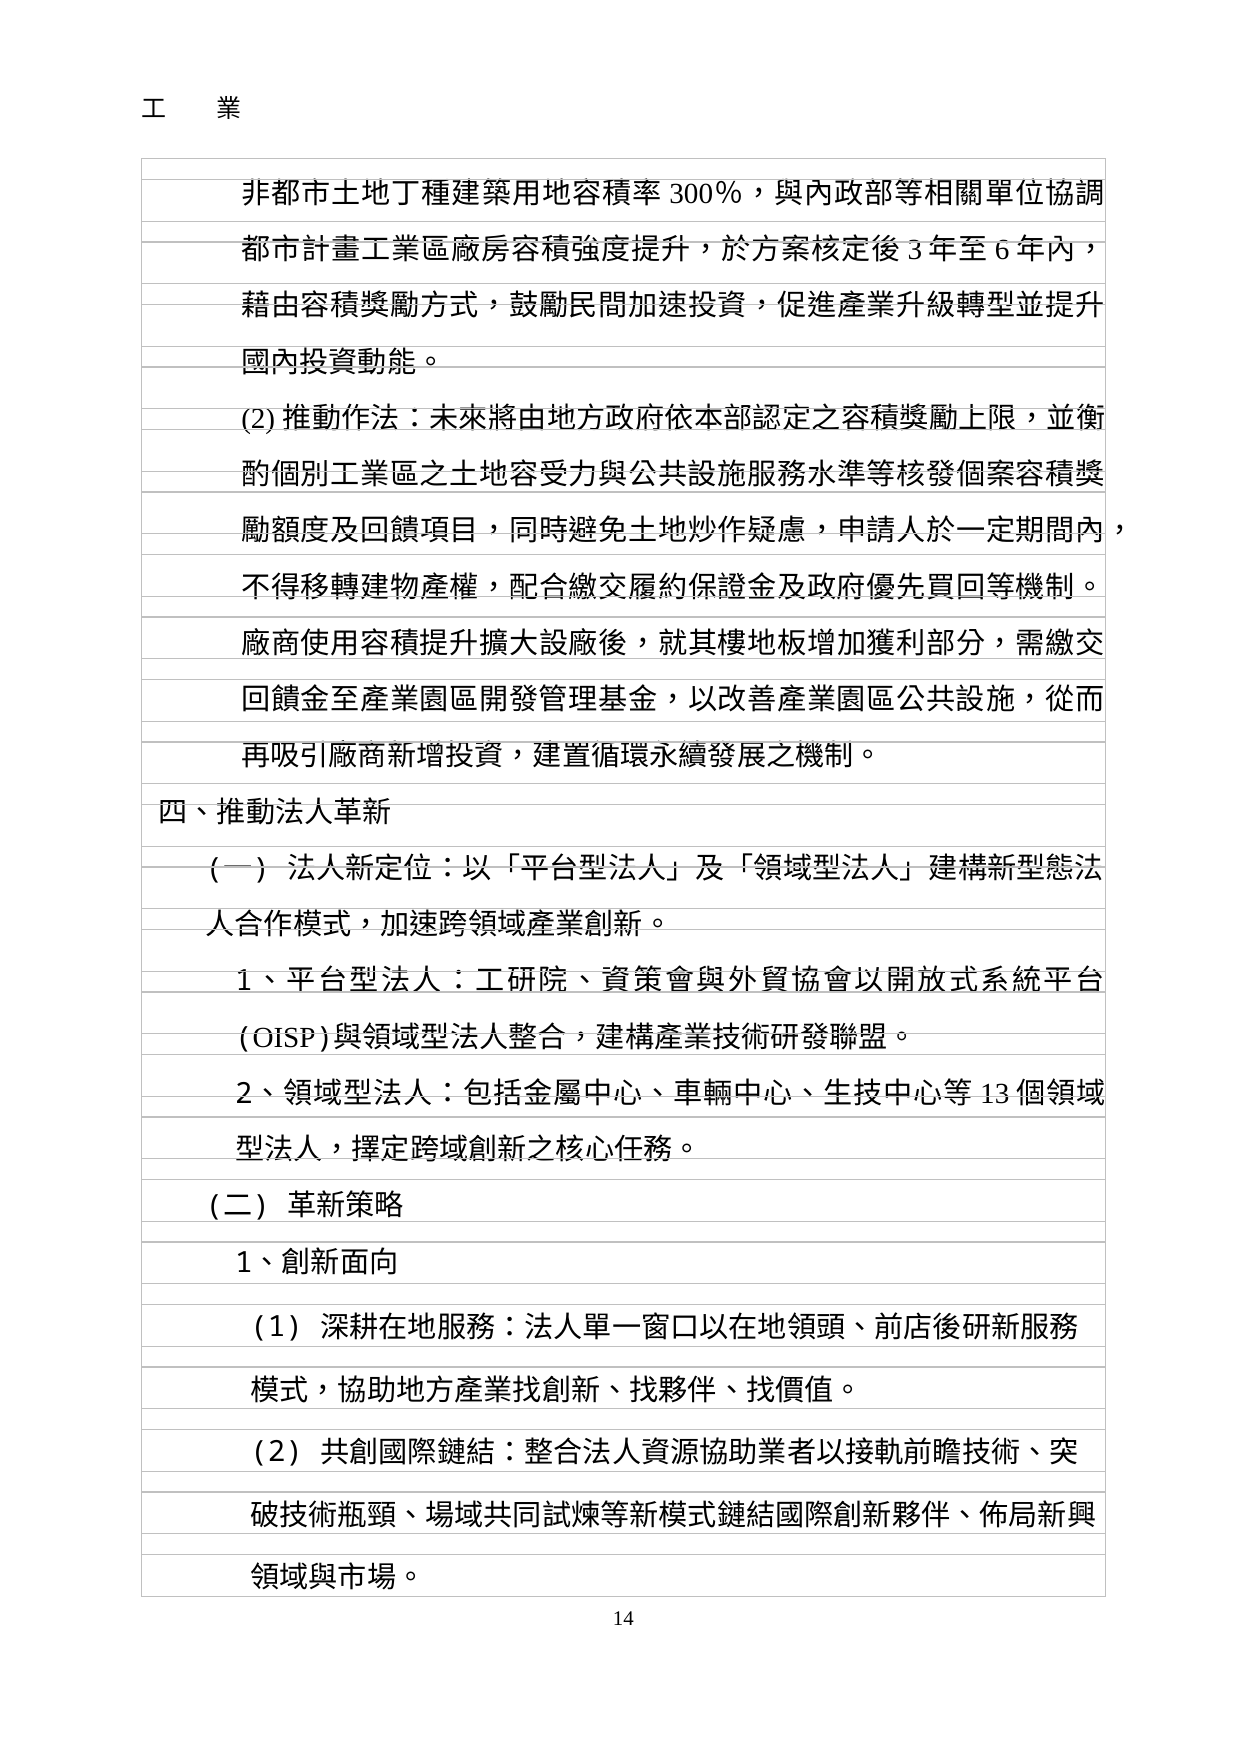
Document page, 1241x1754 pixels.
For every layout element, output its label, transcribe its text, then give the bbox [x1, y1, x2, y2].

list 四、推動法人革新 [142, 777, 1105, 783]
list [61, 1171, 141, 1227]
list 2、領域型法人：包括金屬中心、車輛中心、生技中心等13個領域型法人，擇定跨域創新之核心任務。 [142, 1118, 1105, 1158]
list 四、推動法人革新 [108, 777, 141, 833]
list (2) 共創國際鏈結：整合法人資源協助業者以接軌前瞻技術、突 [200, 1430, 1105, 1471]
list 模式，協助地方產業找創新、找夥伴、找價值。 [200, 1368, 1105, 1408]
list (2) 推動作法：未來將由地方政府依本部認定之容積獎勵上限，並衡酌個別工業區之土地容受力與公共設施服務水準等核發個案容積獎勵額度及回饋項目，同時避免土地炒作疑慮，申請人於一定期間內，不得移轉建物產權，配合繳交履約保證金及政府優先買回等機制。廠商使用容積提升擴大設廠後，就其樓地板增加獲利部分，需繳交回饋金至產業園區開發管理基金，以改善產業園區公共設施，從而再吸引廠商新增投資，建置循環永續發展之機制。 [191, 430, 1105, 471]
list 領域與市場。 [200, 1555, 1105, 1596]
list 四、推動法人革新 [142, 805, 1105, 833]
list 1、平台型法人：工研院、資策會與外貿協會以開放式系統平台(OISP)與領域型法人整合，建構產業技術研發聯盟。 [649, 972, 737, 991]
list (一) 法人新定位：以「平台型法人」及「領域型法人」建構新型態法人合作模式，加速跨領域產業創新。 [142, 847, 1105, 866]
list (1) 辦理情形：考量都會型工業區擴廠用地有限，容積率210％低於非都市土地丁種建築用地容積率300％，與內政部等相關單位協調都市計畫工業區廠房容積強度提升，於方案核定後3年至6年內，藉由容積獎勵方式，鼓勵民間加速投資，促進產業升級轉型並提升國內投資動能。 [191, 243, 1105, 283]
list (1) 辦理情形：考量都會型工業區擴廠用地有限，容積率210％低於非都市土地丁種建築用地容積率300％，與內政部等相關單位協調都市計畫工業區廠房容積強度提升，於方案核定後3年至6年內，藉由容積獎勵方式，鼓勵民間加速投資，促進產業升級轉型並提升國內投資動能。 [191, 305, 1105, 346]
list (2) 推動作法：未來將由地方政府依本部認定之容積獎勵上限，並衡酌個別工業區之土地容受力與公共設施服務水準等核發個案容積獎勵額度及回饋項目，同時避免土地炒作疑慮，申請人於一定期間內，不得移轉建物產權，配合繳交履約保證金及政府優先買回等機制。廠商使用容積提升擴大設廠後，就其樓地板增加獲利部分，需繳交回饋金至產業園區開發管理基金，以改善產業園區公共設施，從而再吸引廠商新增投資，建置循環永續發展之機制。 [191, 383, 1105, 408]
list [200, 1284, 1105, 1304]
list [142, 1171, 1105, 1179]
list 1、創新面向 [142, 1243, 1105, 1283]
list (1) 辦理情形：考量都會型工業區擴廠用地有限，容積率210％低於非都市土地丁種建築用地容積率300％，與內政部等相關單位協調都市計畫工業區廠房容積強度提升，於方案核定後3年至6年內，藉由容積獎勵方式，鼓勵民間加速投資，促進產業升級轉型並提升國內投資動能。 [306, 347, 1105, 366]
list (1) 辦理情形：考量都會型工業區擴廠用地有限，容積率210％低於非都市土地丁種建築用地容積率300％，與內政部等相關單位協調都市計畫工業區廠房容積強度提升，於方案核定後3年至6年內，藉由容積獎勵方式，鼓勵民間加速投資，促進產業升級轉型並提升國內投資動能。 [191, 222, 1105, 241]
list (2) 推動作法：未來將由地方政府依本部認定之容積獎勵上限，並衡酌個別工業區之土地容受力與公共設施服務水準等核發個案容積獎勵額度及回饋項目，同時避免土地炒作疑慮，申請人於一定期間內，不得移轉建物產權，配合繳交履約保證金及政府優先買回等機制。廠商使用容積提升擴大設廠後，就其樓地板增加獲利部分，需繳交回饋金至產業園區開發管理基金，以改善產業園區公共設施，從而再吸引廠商新增投資，建置循環永續發展之機制。 [191, 722, 1105, 741]
list (1) 辦理情形：考量都會型工業區擴廠用地有限，容積率210％低於非都市土地丁種建築用地容積率300％，與內政部等相關單位協調都市計畫工業區廠房容積強度提升，於方案核定後3年至6年內，藉由容積獎勵方式，鼓勵民間加速投資，促進產業升級轉型並提升國內投資動能。 [191, 368, 1105, 383]
list [200, 1534, 1105, 1554]
list (一) 法人新定位：以「平台型法人」及「領域型法人」建構新型態法人合作模式，加速跨領域產業創新。 [61, 833, 141, 946]
list (2) 推動作法：未來將由地方政府依本部認定之容積獎勵上限，並衡酌個別工業區之土地容受力與公共設施服務水準等核發個案容積獎勵額度及回饋項目，同時避免土地炒作疑慮，申請人於一定期間內，不得移轉建物產權，配合繳交履約保證金及政府優先買回等機制。廠商使用容積提升擴大設廠後，就其樓地板增加獲利部分，需繳交回饋金至產業園區開發管理基金，以改善產業園區公共設施，從而再吸引廠商新增投資，建置循環永續發展之機制。 [191, 597, 1105, 616]
list (1) 深耕在地服務：法人單一窗口以在地領頭、前店後研新服務 [200, 1305, 1105, 1346]
list 1、平台型法人：工研院、資策會與外貿協會以開放式系統平台(OISP)與領域型法人整合，建構產業技術研發聯盟。 [142, 993, 1105, 1033]
list 1、平台型法人：工研院、資策會與外貿協會以開放式系統平台(OISP)與領域型法人整合，建構產業技術研發聯盟。 [542, 972, 616, 991]
list (一) 法人新定位：以「平台型法人」及「領域型法人」建構新型態法人合作模式，加速跨領域產業創新。 [142, 909, 298, 929]
list 2、領域型法人：包括金屬中心、車輛中心、生技中心等13個領域型法人，擇定跨域創新之核心任務。 [142, 1097, 1105, 1116]
list 1、平台型法人：工研院、資策會與外貿協會以開放式系統平台(OISP)與領域型法人整合，建構產業技術研發聯盟。 [428, 972, 511, 991]
list (2) 推動作法：未來將由地方政府依本部認定之容積獎勵上限，並衡酌個別工業區之土地容受力與公共設施服務水準等核發個案容積獎勵額度及回饋項目，同時避免土地炒作疑慮，申請人於一定期間內，不得移轉建物產權，配合繳交履約保證金及政府優先買回等機制。廠商使用容積提升擴大設廠後，就其樓地板增加獲利部分，需繳交回饋金至產業園區開發管理基金，以改善產業園區公共設施，從而再吸引廠商新增投資，建置循環永續發展之機制。 [191, 680, 1105, 721]
list 1、平台型法人：工研院、資策會與外貿協會以開放式系統平台(OISP)與領域型法人整合，建構產業技術研發聯盟。 [142, 972, 299, 991]
list (一) 法人新定位：以「平台型法人」及「領域型法人」建構新型態法人合作模式，加速跨領域產業創新。 [571, 909, 1105, 929]
list 四、推動法人革新 [163, 805, 182, 819]
list [142, 1227, 1105, 1241]
list [200, 1409, 1105, 1429]
list 2、領域型法人：包括金屬中心、車輛中心、生技中心等13個領域型法人，擇定跨域創新之核心任務。 [142, 1159, 1105, 1171]
list 1、平台型法人：工研院、資策會與外貿協會以開放式系統平台(OISP)與領域型法人整合，建構產業技術研發聯盟。 [798, 972, 876, 991]
list (1) 辦理情形：考量都會型工業區擴廠用地有限，容積率210％低於非都市土地丁種建築用地容積率300％，與內政部等相關單位協調都市計畫工業區廠房容積強度提升，於方案核定後3年至6年內，藉由容積獎勵方式，鼓勵民間加速投資，促進產業升級轉型並提升國內投資動能。 [191, 159, 1105, 179]
list 1、平台型法人：工研院、資策會與外貿協會以開放式系統平台(OISP)與領域型法人整合，建構產業技術研發聯盟。 [302, 972, 398, 991]
list (2) 推動作法：未來將由地方政府依本部認定之容積獎勵上限，並衡酌個別工業區之土地容受力與公共設施服務水準等核發個案容積獎勵額度及回饋項目，同時避免土地炒作疑慮，申請人於一定期間內，不得移轉建物產權，配合繳交履約保證金及政府優先買回等機制。廠商使用容積提升擴大設廠後，就其樓地板增加獲利部分，需繳交回饋金至產業園區開發管理基金，以改善產業園區公共設施，從而再吸引廠商新增投資，建置循環永續發展之機制。 [191, 555, 1105, 596]
list (2) 推動作法：未來將由地方政府依本部認定之容積獎勵上限，並衡酌個別工業區之土地容受力與公共設施服務水準等核發個案容積獎勵額度及回饋項目，同時避免土地炒作疑慮，申請人於一定期間內，不得移轉建物產權，配合繳交履約保證金及政府優先買回等機制。廠商使用容積提升擴大設廠後，就其樓地板增加獲利部分，需繳交回饋金至產業園區開發管理基金，以改善產業園區公共設施，從而再吸引廠商新增投資，建置循環永續發展之機制。 [191, 659, 1105, 679]
list (2) 推動作法：未來將由地方政府依本部認定之容積獎勵上限，並衡酌個別工業區之土地容受力與公共設施服務水準等核發個案容積獎勵額度及回饋項目，同時避免土地炒作疑慮，申請人於一定期間內，不得移轉建物產權，配合繳交履約保證金及政府優先買回等機制。廠商使用容積提升擴大設廠後，就其樓地板增加獲利部分，需繳交回饋金至產業園區開發管理基金，以改善產業園區公共設施，從而再吸引廠商新增投資，建置循環永續發展之機制。 [191, 493, 1105, 533]
list (一) 法人新定位：以「平台型法人」及「領域型法人」建構新型態法人合作模式，加速跨領域產業創新。 [142, 868, 1105, 908]
list (一) 法人新定位：以「平台型法人」及「領域型法人」建構新型態法人合作模式，加速跨領域產業創新。 [300, 909, 540, 929]
list (2) 推動作法：未來將由地方政府依本部認定之容積獎勵上限，並衡酌個別工業區之土地容受力與公共設施服務水準等核發個案容積獎勵額度及回饋項目，同時避免土地炒作疑慮，申請人於一定期間內，不得移轉建物產權，配合繳交履約保證金及政府優先買回等機制。廠商使用容積提升擴大設廠後，就其樓地板增加獲利部分，需繳交回饋金至產業園區開發管理基金，以改善產業園區公共設施，從而再吸引廠商新增投資，建置循環永續發展之機制。 [191, 743, 1105, 777]
list (2) 推動作法：未來將由地方政府依本部認定之容積獎勵上限，並衡酌個別工業區之土地容受力與公共設施服務水準等核發個案容積獎勵額度及回饋項目，同時避免土地炒作疑慮，申請人於一定期間內，不得移轉建物產權，配合繳交履約保證金及政府優先買回等機制。廠商使用容積提升擴大設廠後，就其樓地板增加獲利部分，需繳交回饋金至產業園區開發管理基金，以改善產業園區公共設施，從而再吸引廠商新增投資，建置循環永續發展之機制。 [191, 618, 1105, 658]
list (1) 辦理情形：考量都會型工業區擴廠用地有限，容積率210％低於非都市土地丁種建築用地容積率300％，與內政部等相關單位協調都市計畫工業區廠房容積強度提升，於方案核定後3年至6年內，藉由容積獎勵方式，鼓勵民間加速投資，促進產業升級轉型並提升國內投資動能。 [191, 284, 1105, 304]
list 2、領域型法人：包括金屬中心、車輛中心、生技中心等13個領域型法人，擇定跨域創新之核心任務。 [142, 1058, 1105, 1096]
list 破技術瓶頸、場域共同試煉等新模式鏈結國際創新夥伴、佈局新興 [200, 1493, 1105, 1533]
list [200, 1347, 1105, 1366]
list [91, 1227, 141, 1283]
list 1、平台型法人：工研院、資策會與外貿協會以開放式系統平台(OISP)與領域型法人整合，建構產業技術研發聯盟。 [91, 946, 141, 1058]
list 2、領域型法人：包括金屬中心、車輛中心、生技中心等13個領域型法人，擇定跨域創新之核心任務。 [91, 1058, 141, 1171]
list 1、平台型法人：工研院、資策會與外貿協會以開放式系統平台(OISP)與領域型法人整合，建構產業技術研發聯盟。 [142, 946, 1105, 971]
list [200, 1472, 1105, 1491]
list 1、平台型法人：工研院、資策會與外貿協會以開放式系統平台(OISP)與領域型法人整合，建構產業技術研發聯盟。 [142, 1034, 1105, 1054]
list 四、推動法人革新 [142, 784, 1105, 804]
list (2) 推動作法：未來將由地方政府依本部認定之容積獎勵上限，並衡酌個別工業區之土地容受力與公共設施服務水準等核發個案容積獎勵額度及回饋項目，同時避免土地炒作疑慮，申請人於一定期間內，不得移轉建物產權，配合繳交履約保證金及政府優先買回等機制。廠商使用容積提升擴大設廠後，就其樓地板增加獲利部分，需繳交回饋金至產業園區開發管理基金，以改善產業園區公共設施，從而再吸引廠商新增投資，建置循環永續發展之機制。 [191, 534, 1105, 554]
list (一) 法人新定位：以「平台型法人」及「領域型法人」建構新型態法人合作模式，加速跨領域產業創新。 [142, 930, 1105, 946]
list (1) 辦理情形：考量都會型工業區擴廠用地有限，容積率210％低於非都市土地丁種建築用地容積率300％，與內政部等相關單位協調都市計畫工業區廠房容積強度提升，於方案核定後3年至6年內，藉由容積獎勵方式，鼓勵民間加速投資，促進產業升級轉型並提升國內投資動能。 [191, 180, 1105, 221]
list (一) 法人新定位：以「平台型法人」及「領域型法人」建構新型態法人合作模式，加速跨領域產業創新。 [142, 833, 1105, 846]
list (2) 推動作法：未來將由地方政府依本部認定之容積獎勵上限，並衡酌個別工業區之土地容受力與公共設施服務水準等核發個案容積獎勵額度及回饋項目，同時避免土地炒作疑慮，申請人於一定期間內，不得移轉建物產權，配合繳交履約保證金及政府優先買回等機制。廠商使用容積提升擴大設廠後，就其樓地板增加獲利部分，需繳交回饋金至產業園區開發管理基金，以改善產業園區公共設施，從而再吸引廠商新增投資，建置循環永續發展之機制。 [191, 472, 1105, 491]
list (二) 革新策略 [142, 1180, 1105, 1221]
list [142, 1222, 1105, 1227]
